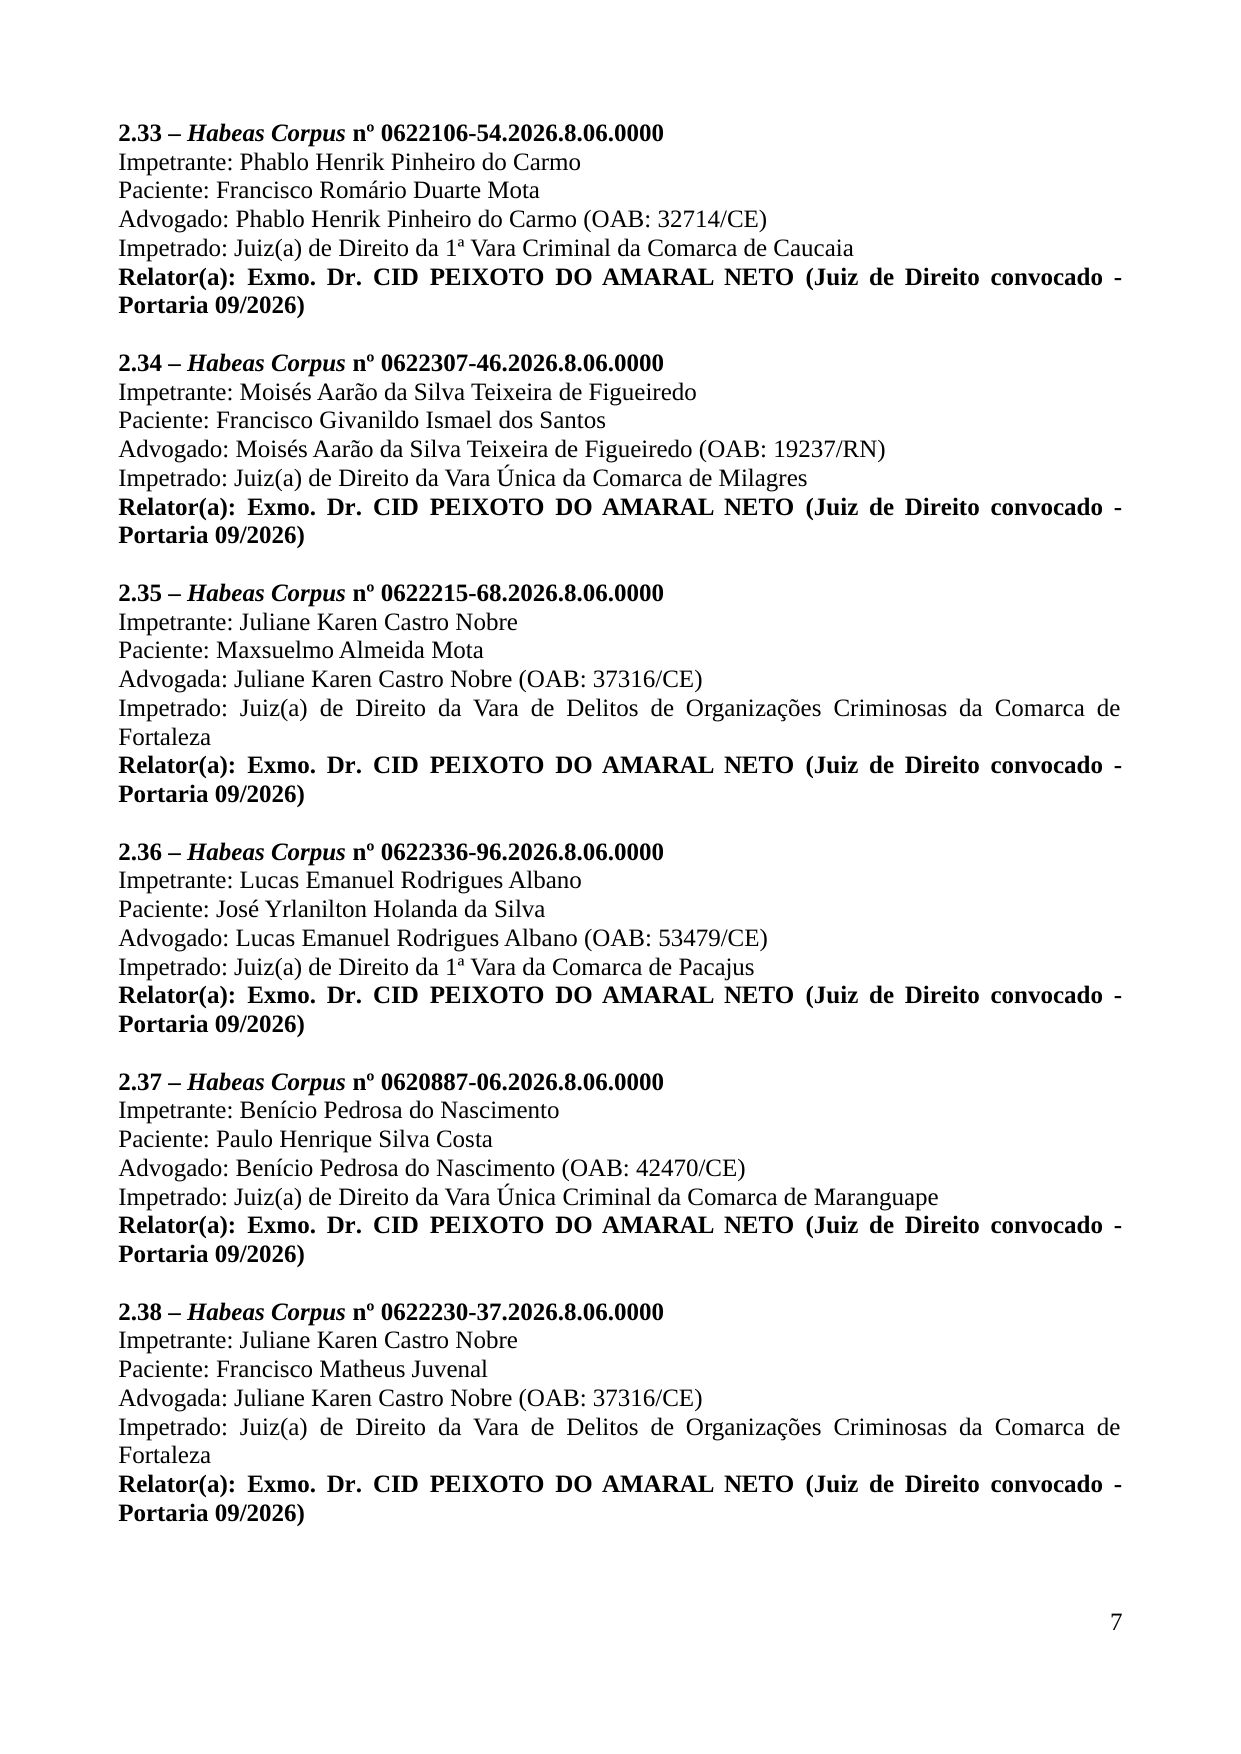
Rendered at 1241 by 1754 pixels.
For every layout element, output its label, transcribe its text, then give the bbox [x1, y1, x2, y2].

text Impetrante: Lucas Emanuel Rodrigues Albano [118, 866, 1122, 894]
text Paciente: Paulo Henrique Silva Costa [118, 1124, 1122, 1153]
text Relator(a): Exmo. Dr. CID PEIXOTO DO AMARAL NETO (Juiz de Direito convocado - Portaria 09/2026) [118, 981, 1122, 1038]
text Advogado: Moisés Aarão da Silva Teixeira de Figueiredo (OAB: 19237/RN) [118, 434, 1122, 463]
text Impetrado: Juiz(a) de Direito da Vara de Delitos de Organizações Criminosas da Comarca de Fortaleza [118, 1412, 1122, 1469]
text Advogada: Juliane Karen Castro Nobre (OAB: 37316/CE) [118, 1383, 1122, 1412]
text Relator(a): Exmo. Dr. CID PEIXOTO DO AMARAL NETO (Juiz de Direito convocado - Portaria 09/2026) [118, 492, 1122, 549]
text Impetrante: Benício Pedrosa do Nascimento [118, 1096, 1122, 1124]
text Relator(a): Exmo. Dr. CID PEIXOTO DO AMARAL NETO (Juiz de Direito convocado - Portaria 09/2026) [118, 1469, 1122, 1527]
text Impetrante: Juliane Karen Castro Nobre [118, 607, 1122, 636]
text Paciente: Francisco Givanildo Ismael dos Santos [118, 406, 1122, 434]
text Relator(a): Exmo. Dr. CID PEIXOTO DO AMARAL NETO (Juiz de Direito convocado - Portaria 09/2026) [118, 262, 1122, 319]
text Paciente: Maxsuelmo Almeida Mota [118, 636, 1122, 664]
text Impetrado: Juiz(a) de Direito da Vara Única Criminal da Comarca de Maranguape [118, 1182, 1122, 1211]
text Relator(a): Exmo. Dr. CID PEIXOTO DO AMARAL NETO (Juiz de Direito convocado - Portaria 09/2026) [118, 751, 1122, 808]
text Paciente: José Yrlanilton Holanda da Silva [118, 894, 1122, 923]
text Impetrante: Juliane Karen Castro Nobre [118, 1326, 1122, 1354]
text Advogado: Benício Pedrosa do Nascimento (OAB: 42470/CE) [118, 1153, 1122, 1182]
text 2.34 – Habeas Corpus nº 0622307-46.2026.8.06.0000 [118, 348, 1122, 377]
text 2.35 – Habeas Corpus nº 0622215-68.2026.8.06.0000 [118, 578, 1122, 607]
text Advogada: Juliane Karen Castro Nobre (OAB: 37316/CE) [118, 664, 1122, 693]
text Advogado: Phablo Henrik Pinheiro do Carmo (OAB: 32714/CE) [118, 204, 1122, 233]
text 2.36 – Habeas Corpus nº 0622336-96.2026.8.06.0000 [118, 837, 1122, 866]
text Impetrado: Juiz(a) de Direito da 1ª Vara da Comarca de Pacajus [118, 952, 1122, 981]
text Impetrado: Juiz(a) de Direito da Vara Única da Comarca de Milagres [118, 463, 1122, 492]
text Paciente: Francisco Matheus Juvenal [118, 1354, 1122, 1383]
text Impetrante: Moisés Aarão da Silva Teixeira de Figueiredo [118, 377, 1122, 406]
text Advogado: Lucas Emanuel Rodrigues Albano (OAB: 53479/CE) [118, 923, 1122, 952]
text 2.37 – Habeas Corpus nº 0620887-06.2026.8.06.0000 [118, 1067, 1122, 1096]
text Paciente: Francisco Romário Duarte Mota [118, 176, 1122, 204]
text Impetrante: Phablo Henrik Pinheiro do Carmo [118, 147, 1122, 176]
text Impetrado: Juiz(a) de Direito da 1ª Vara Criminal da Comarca de Caucaia [118, 233, 1122, 262]
text Relator(a): Exmo. Dr. CID PEIXOTO DO AMARAL NETO (Juiz de Direito convocado - Portaria 09/2026) [118, 1211, 1122, 1268]
text 2.33 – Habeas Corpus nº 0622106-54.2026.8.06.0000 [118, 118, 1122, 147]
text Impetrado: Juiz(a) de Direito da Vara de Delitos de Organizações Criminosas da Comarca de Fortaleza [118, 693, 1122, 751]
text 2.38 – Habeas Corpus nº 0622230-37.2026.8.06.0000 [118, 1297, 1122, 1326]
